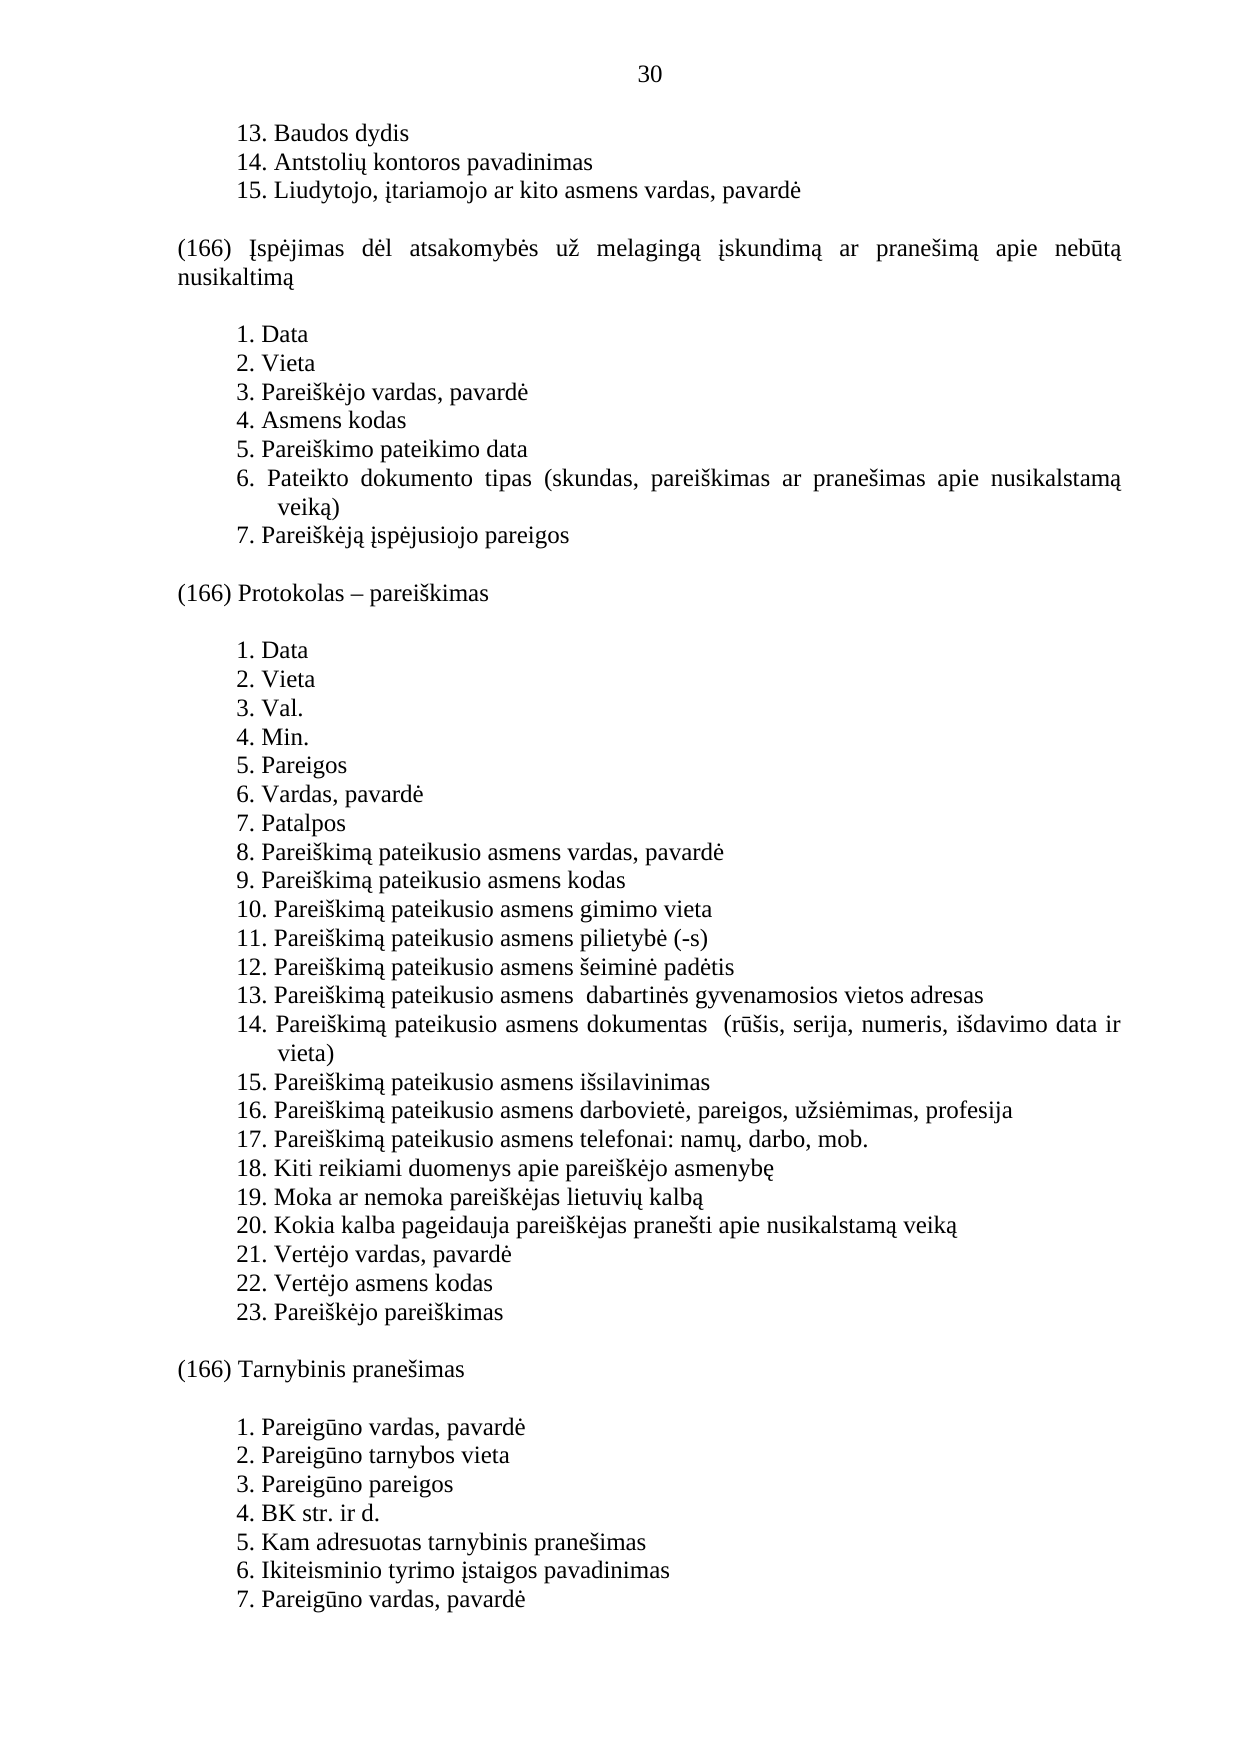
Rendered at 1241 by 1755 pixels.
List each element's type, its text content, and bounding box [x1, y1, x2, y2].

text 5. Pareiškimo pateikimo data [236, 434, 1122, 463]
text 22. Vertėjo asmens kodas [236, 1268, 1122, 1297]
text 16. Pareiškimą pateikusio asmens darbovietė, pareigos, užsiėmimas, profesija [236, 1096, 1122, 1124]
text 23. Pareiškėjo pareiškimas [236, 1297, 1122, 1326]
text 2. Vieta [236, 348, 1122, 377]
text 15. Liudytojo, įtariamojo ar kito asmens vardas, pavardė [177, 176, 1122, 204]
text 5. Kam adresuotas tarnybinis pranešimas [236, 1527, 1122, 1556]
text (166) Įspėjimas dėl atsakomybės už melagingą įskundimą ar pranešimą apie nebūtą nusikaltimą [177, 233, 1122, 291]
text 11. Pareiškimą pateikusio asmens pilietybė (-s) [236, 923, 1122, 952]
text 13. Baudos dydis [177, 118, 1122, 147]
text 3. Pareiškėjo vardas, pavardė [236, 377, 1122, 406]
text 6. Pateikto dokumento tipas (skundas, pareiškimas ar pranešimas apie nusikalstamą veiką) [236, 463, 1122, 521]
text 4. Min. [236, 722, 1122, 751]
text 5. Pareigos [236, 751, 1122, 779]
text (166) Protokolas – pareiškimas [177, 578, 1122, 607]
text 1. Pareigūno vardas, pavardė [236, 1412, 1122, 1441]
text 21. Vertėjo vardas, pavardė [236, 1239, 1122, 1268]
text 7. Pareiškėją įspėjusiojo pareigos [236, 521, 1122, 549]
text 7. Pareigūno vardas, pavardė [236, 1584, 1122, 1613]
text 19. Moka ar nemoka pareiškėjas lietuvių kalbą [236, 1182, 1122, 1211]
text 3. Pareigūno pareigos [236, 1469, 1122, 1498]
text 17. Pareiškimą pateikusio asmens telefonai: namų, darbo, mob. [236, 1124, 1122, 1153]
text 12. Pareiškimą pateikusio asmens šeiminė padėtis [236, 952, 1122, 981]
text 2. Vieta [236, 664, 1122, 693]
text 10. Pareiškimą pateikusio asmens gimimo vieta [236, 894, 1122, 923]
text 3. Val. [236, 693, 1122, 722]
text 14. Pareiškimą pateikusio asmens dokumentas (rūšis, serija, numeris, išdavimo data ir vieta) [236, 1009, 1122, 1067]
text 1. Data [236, 636, 1122, 664]
text 15. Pareiškimą pateikusio asmens išsilavinimas [236, 1067, 1122, 1096]
text (166) Tarnybinis pranešimas [177, 1354, 1122, 1383]
text 8. Pareiškimą pateikusio asmens vardas, pavardė [236, 837, 1122, 866]
text 18. Kiti reikiami duomenys apie pareiškėjo asmenybę [236, 1153, 1122, 1182]
text 4. Asmens kodas [236, 406, 1122, 434]
text 4. BK str. ir d. [236, 1498, 1122, 1527]
text 14. Antstolių kontoros pavadinimas [177, 147, 1122, 176]
text 6. Ikiteisminio tyrimo įstaigos pavadinimas [236, 1556, 1122, 1584]
text 2. Pareigūno tarnybos vieta [236, 1441, 1122, 1469]
text 6. Vardas, pavardė [236, 779, 1122, 808]
text 7. Patalpos [236, 808, 1122, 837]
text 9. Pareiškimą pateikusio asmens kodas [236, 866, 1122, 894]
text 13. Pareiškimą pateikusio asmens dabartinės gyvenamosios vietos adresas [236, 981, 1122, 1009]
text 20. Kokia kalba pageidauja pareiškėjas pranešti apie nusikalstamą veiką [236, 1211, 1122, 1239]
text 1. Data [236, 319, 1122, 348]
